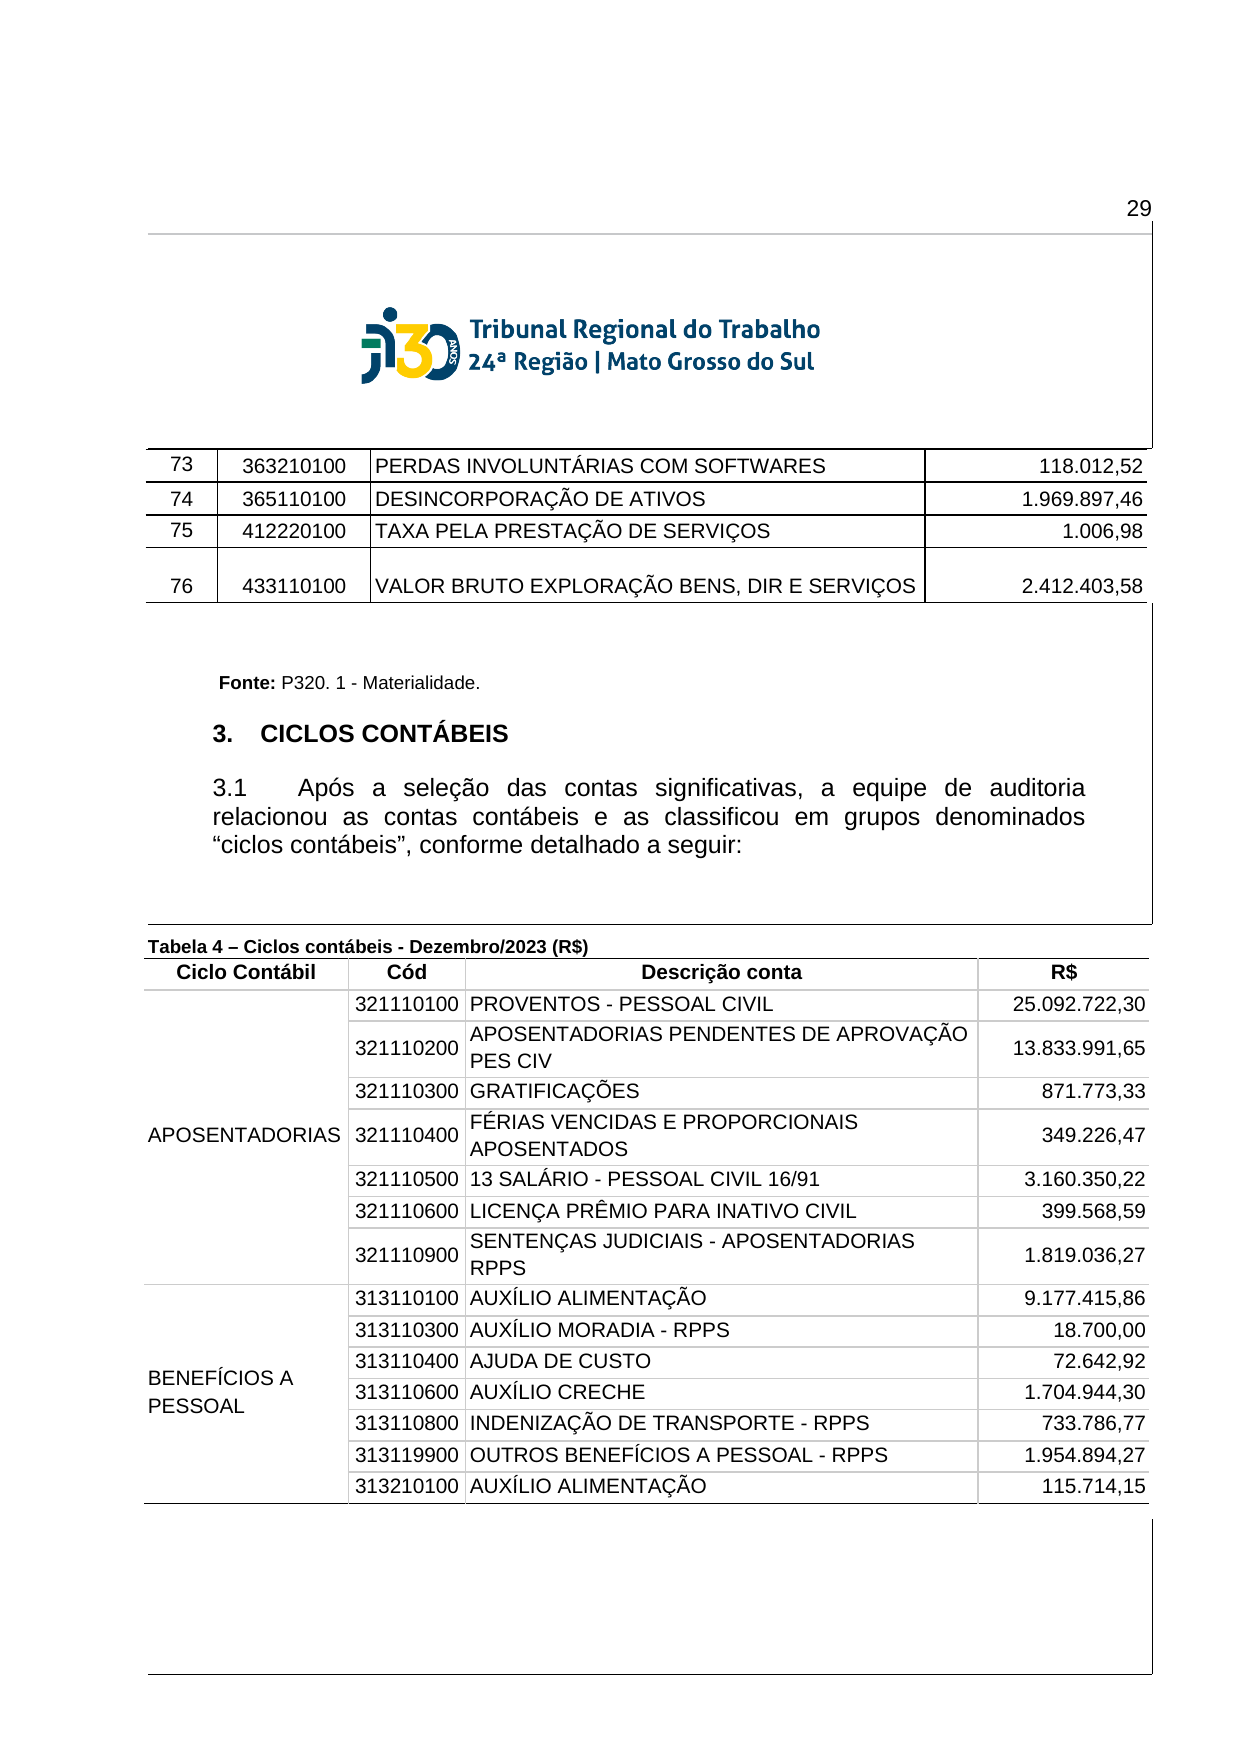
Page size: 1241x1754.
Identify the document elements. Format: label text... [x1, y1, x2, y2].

table_cell APOSENTADORIAS [144, 991, 348, 1284]
table_header Ciclo Contábil [144, 959, 348, 989]
table_cell 871.773,33 [979, 1078, 1149, 1108]
table_cell 412220100 [218, 516, 370, 547]
table_cell SENTENÇAS JUDICIAIS - APOSENTADORIAS RPPS [466, 1229, 977, 1284]
table_cell 313210100 [349, 1473, 465, 1502]
table_cell AUXÍLIO ALIMENTAÇÃO [466, 1285, 977, 1315]
text Fonte: P320. 1 - Materialidade. [148, 603, 1152, 654]
table_cell 365110100 [218, 483, 370, 514]
table_cell 2.412.403,58 [926, 548, 1147, 602]
text Tabela 4 – Ciclos contábeis - Dezembro/2023 (R$) [148, 936, 1152, 958]
table_cell 733.786,77 [979, 1410, 1149, 1440]
table_cell 73 [146, 450, 217, 481]
table_cell 9.177.415,86 [979, 1285, 1149, 1315]
table_cell 321110100 [349, 991, 465, 1020]
table_cell TAXA PELA PRESTAÇÃO DE SERVIÇOS [371, 516, 924, 547]
table_cell AJUDA DE CUSTO [466, 1348, 977, 1377]
table_cell 1.969.897,46 [926, 483, 1147, 514]
table_cell 72.642,92 [979, 1348, 1149, 1377]
table_cell 1.819.036,27 [979, 1229, 1149, 1284]
table_cell 76 [146, 548, 217, 602]
table_cell 363210100 [218, 450, 370, 481]
table_cell OUTROS BENEFÍCIOS A PESSOAL - RPPS [466, 1442, 977, 1471]
table_cell AUXÍLIO MORADIA - RPPS [466, 1317, 977, 1346]
table_cell PROVENTOS - PESSOAL CIVIL [466, 991, 977, 1020]
table_cell 349.226,47 [979, 1110, 1149, 1164]
table_cell FÉRIAS VENCIDAS E PROPORCIONAIS APOSENTADOS [466, 1110, 977, 1164]
table_cell 75 [146, 516, 217, 547]
table_cell 321110600 [349, 1197, 465, 1227]
table_cell 313110300 [349, 1317, 465, 1346]
table_cell 313110600 [349, 1379, 465, 1409]
table_cell 433110100 [218, 548, 370, 602]
table_cell 321110300 [349, 1078, 465, 1108]
table_cell LICENÇA PRÊMIO PARA INATIVO CIVIL [466, 1197, 977, 1227]
table_cell 399.568,59 [979, 1197, 1149, 1227]
table_cell 321110200 [349, 1022, 465, 1077]
table_header Descrição conta [466, 959, 977, 989]
table_cell INDENIZAÇÃO DE TRANSPORTE - RPPS [466, 1410, 977, 1440]
table_header Cód [349, 959, 465, 989]
table_cell APOSENTADORIAS PENDENTES DE APROVAÇÃO PES CIV [466, 1022, 977, 1077]
table_cell 1.704.944,30 [979, 1379, 1149, 1409]
table_cell DESINCORPORAÇÃO DE ATIVOS [371, 483, 924, 514]
table_cell VALOR BRUTO EXPLORAÇÃO BENS, DIR E SERVIÇOS [371, 548, 924, 602]
table_cell 115.714,15 [979, 1473, 1149, 1502]
table_cell GRATIFICAÇÕES [466, 1078, 977, 1108]
list CICLOS CONTÁBEIS [148, 654, 1152, 708]
table_cell 313110800 [349, 1410, 465, 1440]
table_cell 13.833.991,65 [979, 1022, 1149, 1077]
table_cell 313110100 [349, 1285, 465, 1315]
table_cell 3.160.350,22 [979, 1166, 1149, 1196]
table_cell PERDAS INVOLUNTÁRIAS COM SOFTWARES [371, 450, 924, 481]
table_cell 313110400 [349, 1348, 465, 1377]
table_cell 74 [146, 483, 217, 514]
table_cell 1.006,98 [926, 516, 1147, 547]
table_cell AUXÍLIO ALIMENTAÇÃO [466, 1473, 977, 1502]
table_cell 321110400 [349, 1110, 465, 1164]
table_cell 1.954.894,27 [979, 1442, 1149, 1471]
table_cell 321110500 [349, 1166, 465, 1196]
table_cell 321110900 [349, 1229, 465, 1284]
list Após a seleção das contas significativas, a equipe de auditoria relacionou as contas contábeis e as classificou em grupos denominados “ciclos contábeis”, conforme detalhado a seguir: [148, 708, 1152, 924]
table_cell 25.092.722,30 [979, 991, 1149, 1020]
table_cell AUXÍLIO CRECHE [466, 1379, 977, 1409]
table_cell 18.700,00 [979, 1317, 1149, 1346]
table_cell 13 SALÁRIO - PESSOAL CIVIL 16/91 [466, 1166, 977, 1196]
table_cell 118.012,52 [926, 450, 1147, 481]
table_header R$ [979, 959, 1149, 989]
table_cell 313119900 [349, 1442, 465, 1471]
table_cell BENEFÍCIOS A PESSOAL [144, 1285, 348, 1502]
